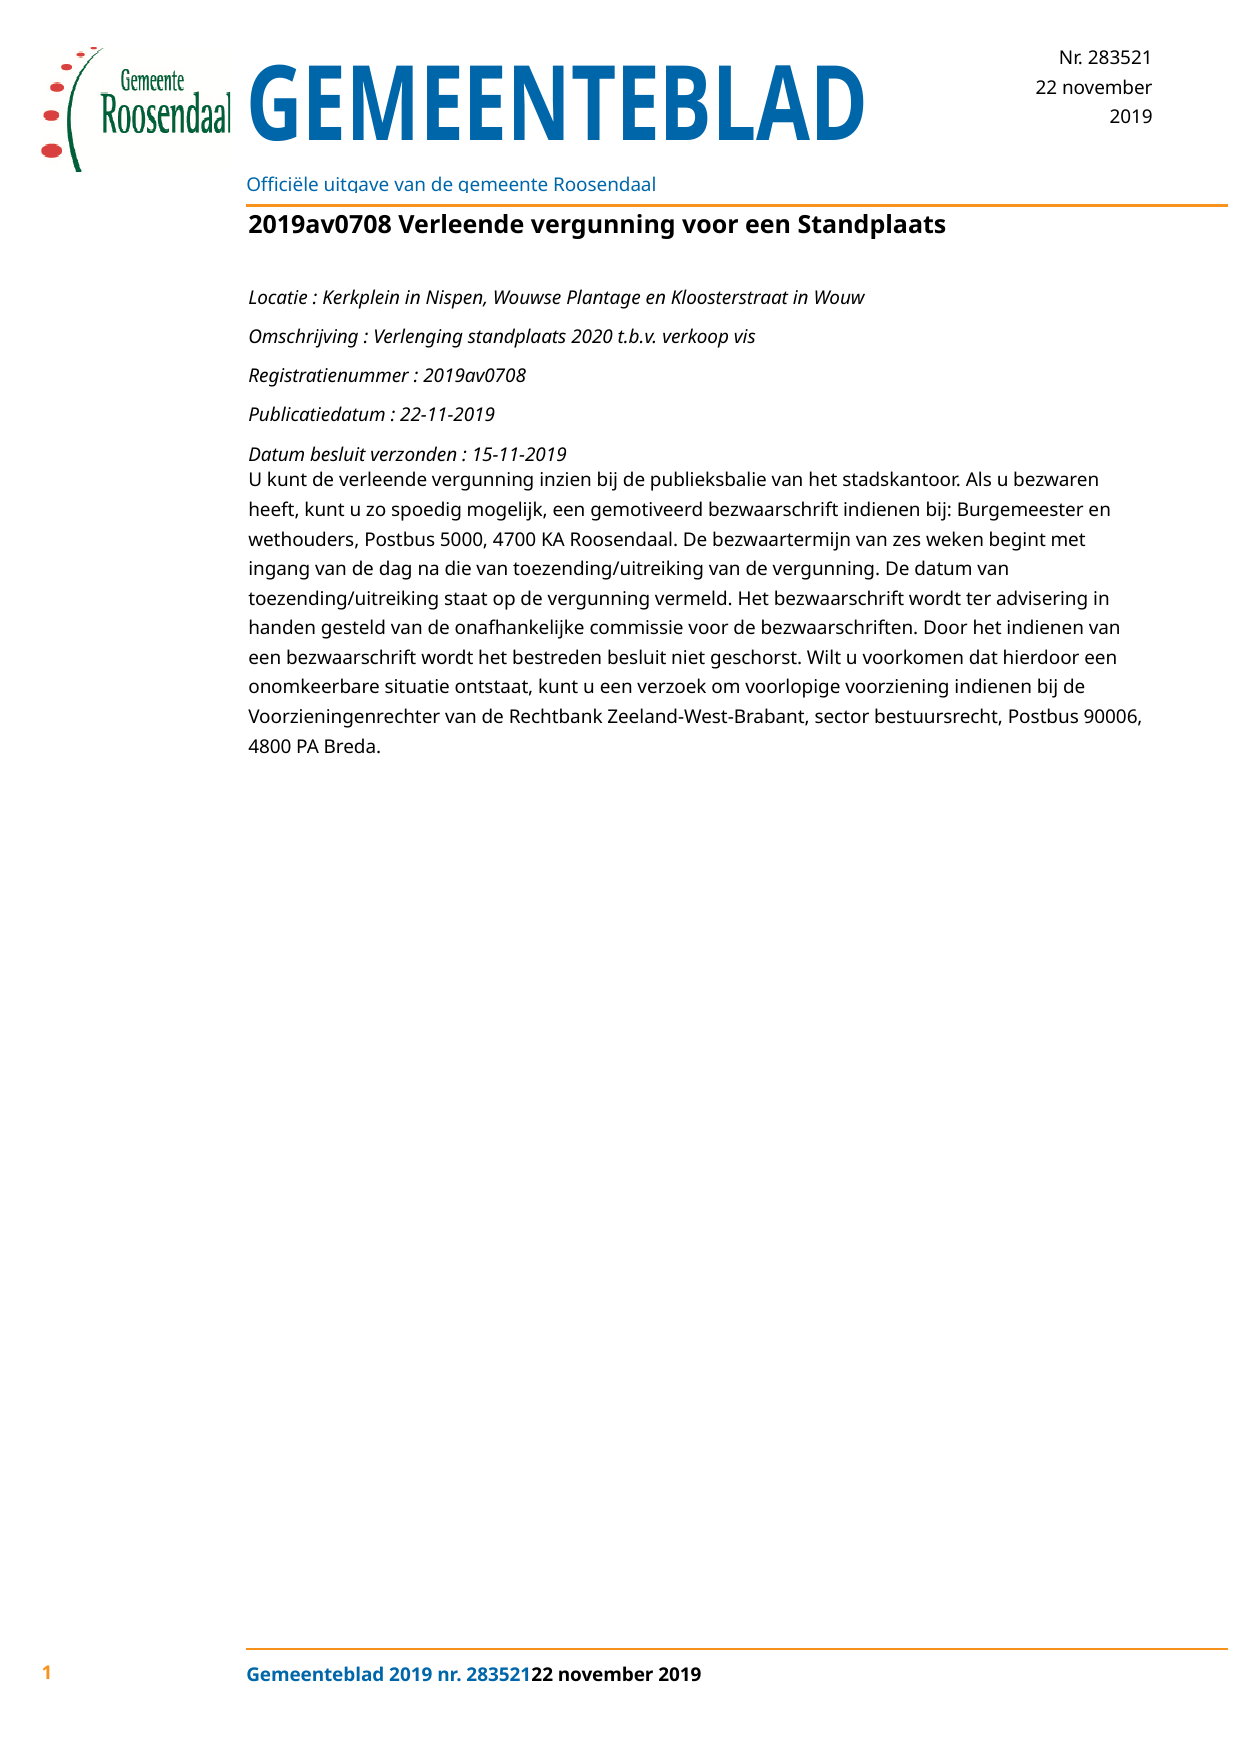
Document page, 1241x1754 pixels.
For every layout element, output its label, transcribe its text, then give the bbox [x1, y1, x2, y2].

text U kunt de verleende vergunning inzien bij de publieksbalie van het stadskantoor. Als u bezwaren heeft, kunt u zo spoedig mogelijk, een gemotiveerd bezwaarschrift indienen bij: Burgemeester en wethouders, Postbus 5000, 4700 KA Roosendaal. De bezwaartermijn van zes weken begint met ingang van de dag na die van toezending/uitreiking van de vergunning. De datum van toezending/uitreiking staat op de vergunning vermeld. Het bezwaarschrift wordt ter advisering in handen gesteld van de onafhankelijke commissie voor de bezwaarschriften. Door het indienen van een bezwaarschrift wordt het bestreden besluit niet geschorst. Wilt u voorkomen dat hierdoor een onomkeerbare situatie ontstaat, kunt u een verzoek om voorlopige voorziening indienen bij de Voorzieningenrechter van de Rechtbank Zeeland-West-Brabant, sector bestuursrecht, Postbus 90006, 4800 PA Breda. [248, 467, 1152, 759]
text Datum besluit verzonden : 15-11-2019 [248, 441, 1152, 467]
text Publicatiedatum : 22-11-2019 [248, 402, 1152, 427]
text Registratienummer : 2019av0708 [248, 362, 1152, 388]
text 2019av0708 Verleende vergunning voor een Standplaats [248, 207, 1152, 241]
picture [41, 47, 231, 172]
text Omschrijving : Verlenging standplaats 2020 t.b.v. verkoop vis [248, 323, 1152, 349]
text Locatie : Kerkplein in Nispen, Wouwse Plantage en Kloosterstraat in Wouw [248, 284, 1152, 309]
